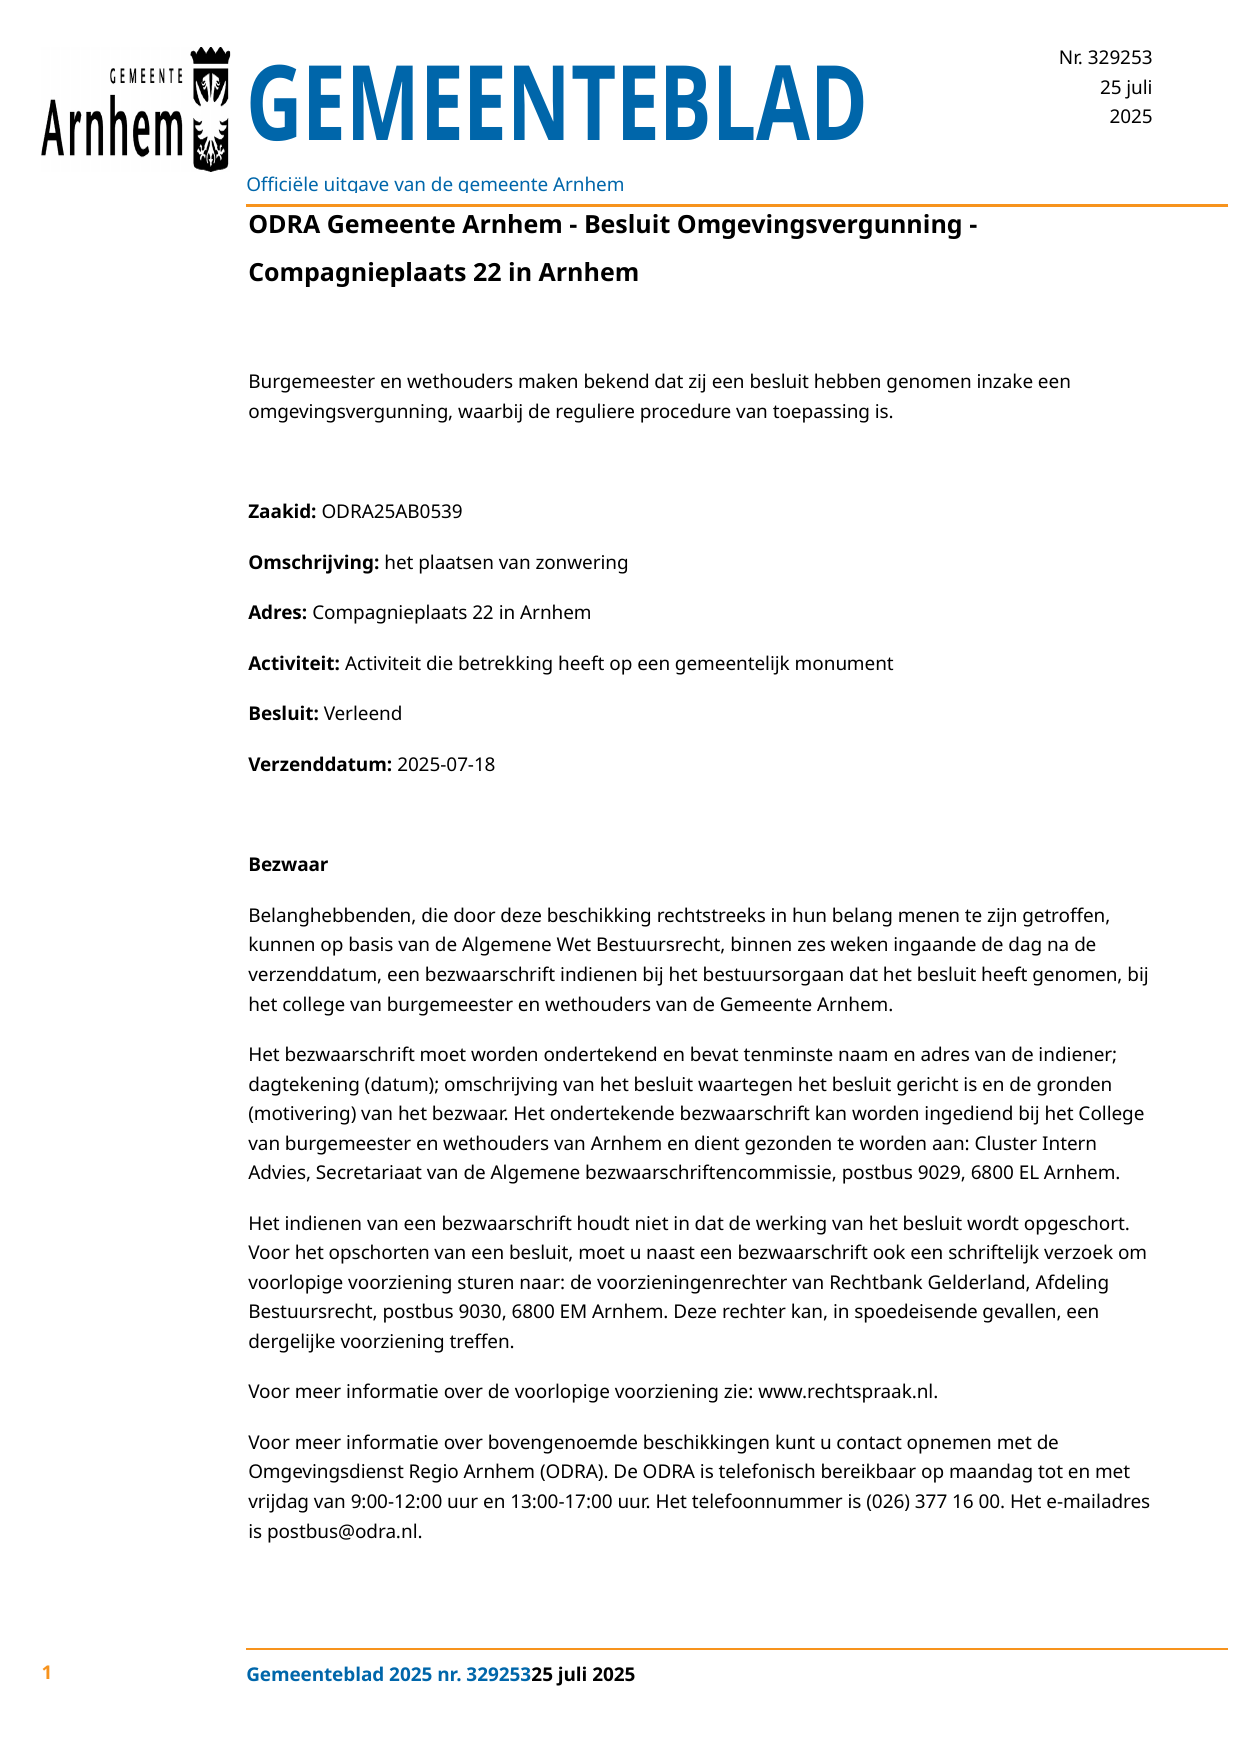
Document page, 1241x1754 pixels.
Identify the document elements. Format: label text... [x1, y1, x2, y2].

text Verzenddatum: 2025-07-18 [248, 751, 1152, 777]
text Activiteit: Activiteit die betrekking heeft op een gemeentelijk monument [248, 650, 1152, 676]
text Bezwaar [248, 852, 1152, 877]
text Voor meer informatie over de voorlopige voorziening zie: www.rechtspraak.nl. [248, 1379, 1152, 1404]
text Adres: Compagnieplaats 22 in Arnhem [248, 599, 1152, 625]
text Het bezwaarschrift moet worden ondertekend en bevat tenminste naam en adres van de indiener; dagtekening (datum); omschrijving van het besluit waartegen het besluit gericht is en de gronden (motivering) van het bezwaar. Het ondertekende bezwaarschrift kan worden ingediend bij het College van burgemeester en wethouders van Arnhem en dient gezonden te worden aan: Cluster Intern Advies, Secretariaat van de Algemene bezwaarschriftencommissie, postbus 9029, 6800 EL Arnhem. [248, 1041, 1152, 1185]
text Omschrijving: het plaatsen van zonwering [248, 549, 1152, 575]
text Belanghebbenden, die door deze beschikking rechtstreeks in hun belang menen te zijn getroffen, kunnen op basis van de Algemene Wet Bestuursrecht, binnen zes weken ingaande de dag na de verzenddatum, een bezwaarschrift indienen bij het bestuursorgaan dat het besluit heeft genomen, bij het college van burgemeester en wethouders van de Gemeente Arnhem. [248, 902, 1152, 1017]
text Burgemeester en wethouders maken bekend dat zij een besluit hebben genomen inzake een omgevingsvergunning, waarbij de reguliere procedure van toepassing is. [248, 368, 1152, 424]
text ODRA Gemeente Arnhem - Besluit Omgevingsvergunning - Compagnieplaats 22 in Arnhem [248, 207, 1152, 288]
text Voor meer informatie over bovengenoemde beschikkingen kunt u contact opnemen met de Omgevingsdienst Regio Arnhem (ODRA). De ODRA is telefonisch bereikbaar op maandag tot en met vrijdag van 9:00-12:00 uur en 13:00-17:00 uur. Het telefoonnummer is (026) 377 16 00. Het e-mailadres is postbus@odra.nl. [248, 1429, 1152, 1544]
picture [41, 47, 231, 172]
text Besluit: Verleend [248, 700, 1152, 726]
text Zaakid: ODRA25AB0539 [248, 499, 1152, 524]
text Het indienen van een bezwaarschrift houdt niet in dat de werking van het besluit wordt opgeschort. Voor het opschorten van een besluit, moet u naast een bezwaarschrift ook een schriftelijk verzoek om voorlopige voorziening sturen naar: de voorzieningenrechter van Rechtbank Gelderland, Afdeling Bestuursrecht, postbus 9030, 6800 EM Arnhem. Deze rechter kan, in spoedeisende gevallen, een dergelijke voorziening treffen. [248, 1210, 1152, 1354]
